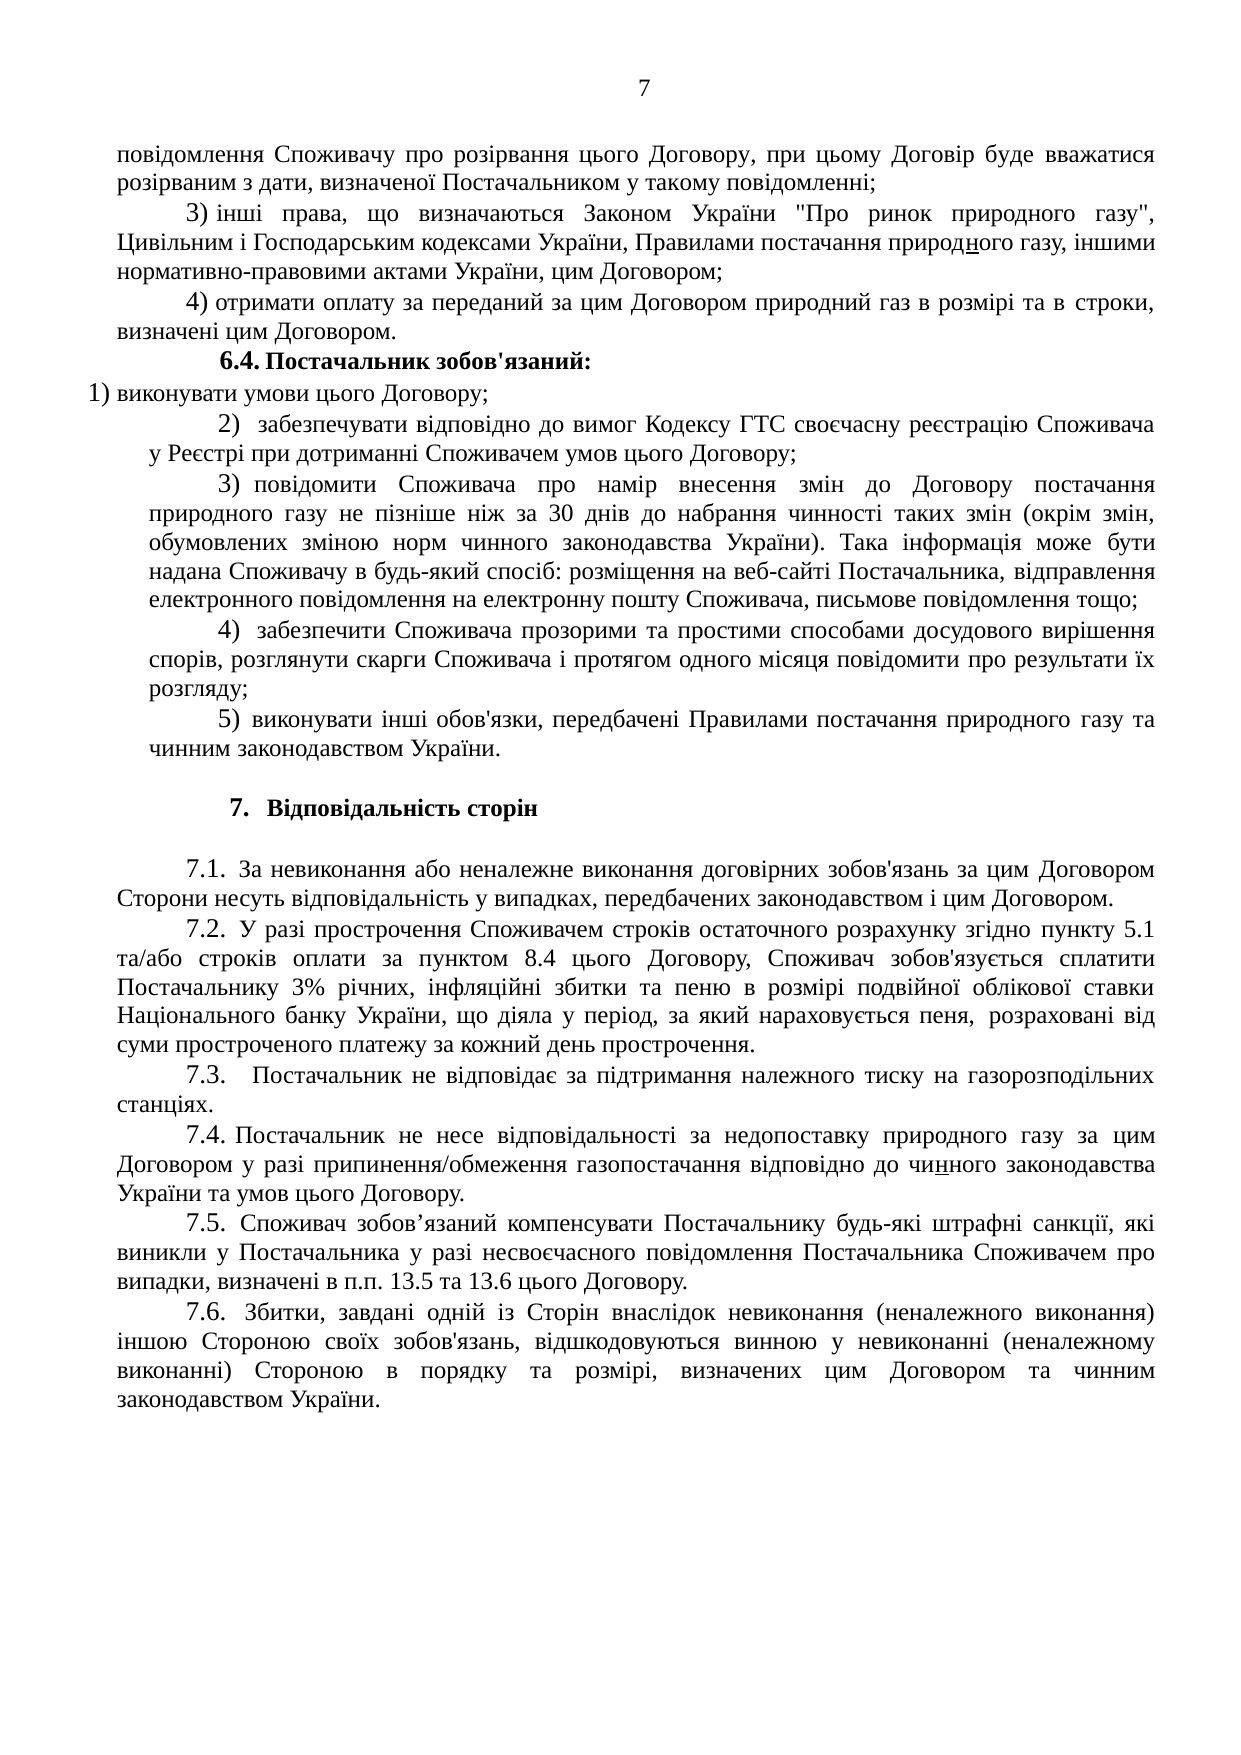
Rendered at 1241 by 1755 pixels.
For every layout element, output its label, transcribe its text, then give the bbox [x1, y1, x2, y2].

list За невиконання або неналежне виконання договірних зобов'язань за цим Договором Сторони несуть відповідальність у випадках, передбачених законодавством і цим Договором. [117, 852, 1155, 912]
list отримати оплату за переданий за цим Договором природний газ в розмірі та в строки, визначені цим Договором. [117, 285, 1154, 345]
list виконувати умови цього Договору; [87, 376, 1188, 407]
list забезпечити Споживача прозорими та простими способами досудового вирішення спорів, розглянути скарги Споживача і протягом одного місяця повідомити про результати їх розгляду; [149, 613, 1155, 702]
list Відповідальність сторін [229, 791, 1188, 822]
list Постачальник зобов'язаний: [219, 345, 1188, 376]
list Збитки, завдані одній із Сторін внаслідок невиконання (неналежного виконання) іншою Стороною своїх зобов'язань, відшкодовуються винною у невиконанні (неналежному виконанні) Стороною в порядку та розмірі, визначених цим Договором та чинним законодавством України. [117, 1295, 1155, 1412]
list Постачальник не відповідає за підтримання належного тиску на газорозподільних станціях. [117, 1058, 1155, 1118]
list забезпечувати відповідно до вимог Кодексу ГТС своєчасну реєстрацію Споживача у Реєстрі при дотриманні Споживачем умов цього Договору; [149, 407, 1154, 467]
list виконувати інші обов'язки, передбачені Правилами постачання природного газу та чинним законодавством України. [149, 702, 1155, 762]
list У разі прострочення Споживачем строків остаточного розрахунку згідно пункту 5.1 та/або строків оплати за пунктом 8.4 цього Договору, Споживач зобов'язується сплатити Постачальнику 3% річних, інфляційні збитки та пеню в розмірі подвійної облікової ставки Національного банку України, що діяла у період, за який нараховується пеня, розраховані від суми простроченого платежу за кожний день прострочення. [117, 912, 1155, 1058]
list Постачальник не несе відповідальності за недопоставку природного газу за цим Договором у разі припинення/обмеження газопостачання відповідно до чинного законодавства України та умов цього Договору. [117, 1118, 1155, 1206]
list інші права, що визначаються Законом України "Про ринок природного газу", Цивільним і Господарським кодексами України, Правилами постачання природного газу, іншими нормативно-правовими актами України, цим Договором; [117, 196, 1156, 285]
list Споживач зобов’язаний компенсувати Постачальнику будь-які штрафні санкції, які виникли у Постачальника у разі несвоєчасного повідомлення Постачальника Споживачем про випадки, визначені в п.п. 13.5 та 13.6 цього Договору. [117, 1206, 1155, 1295]
text повідомлення Споживачу про розірвання цього Договору, при цьому Договір буде вважатися розірваним з дати, визначеної Постачальником у такому повідомленні; [117, 139, 1155, 196]
list повідомити Споживача про намір внесення змін до Договору постачання природного газу не пізніше ніж за 30 днів до набрання чинності таких змін (окрім змін, обумовлених зміною норм чинного законодавства України). Така інформація може бути надана Споживачу в будь-який спосіб: розміщення на веб-сайті Постачальника, відправлення електронного повідомлення на електронну пошту Споживача, письмове повідомлення тощо; [149, 467, 1156, 613]
